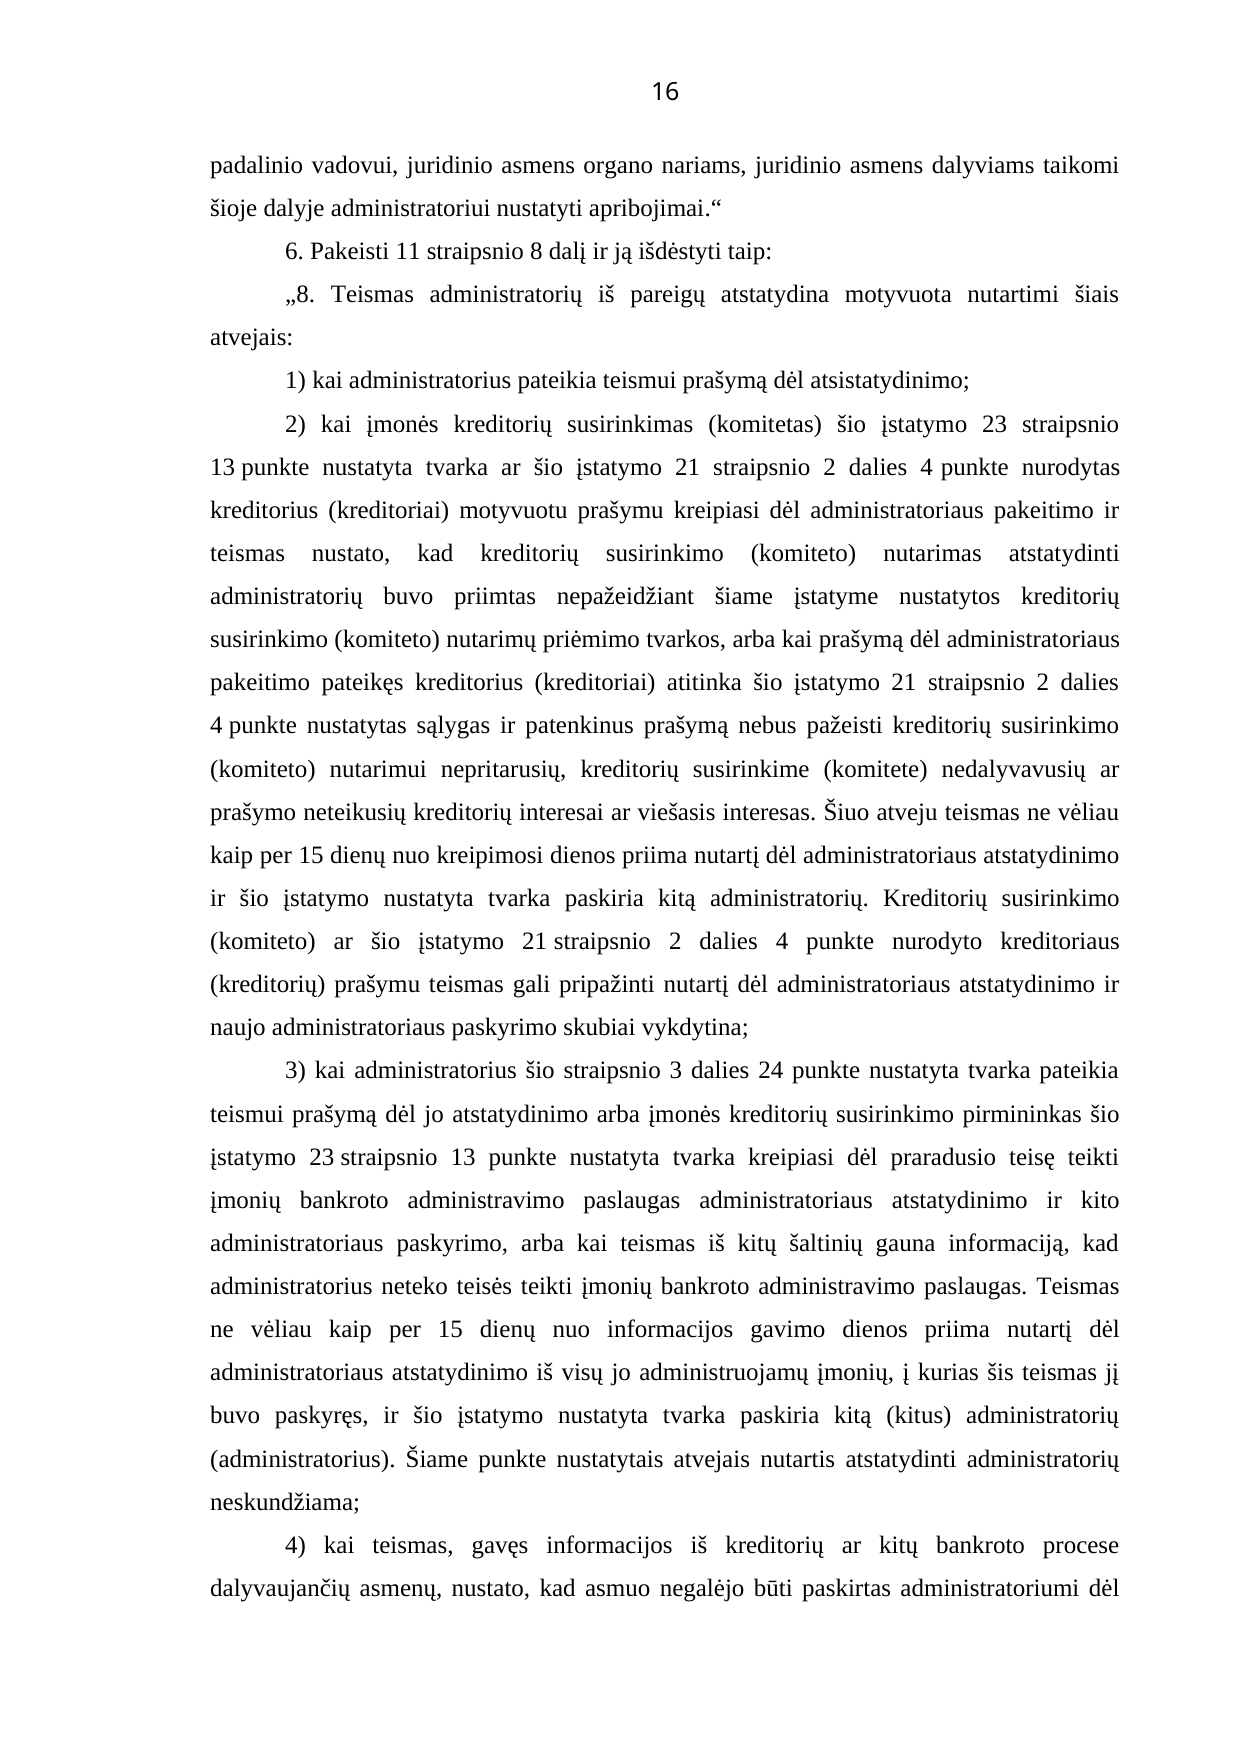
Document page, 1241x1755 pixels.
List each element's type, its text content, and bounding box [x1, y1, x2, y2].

text 2) kai įmonės kreditorių susirinkimas (komitetas) šio įstatymo 23 straipsnio 13 punkte nustatyta tvarka ar šio įstatymo 21 straipsnio 2 dalies 4 punkte nurodytas kreditorius (kreditoriai) motyvuotu prašymu kreipiasi dėl administratoriaus pakeitimo ir teismas nustato, kad kreditorių susirinkimo (komiteto) nutarimas atstatydinti administratorių buvo priimtas nepažeidžiant šiame įstatyme nustatytos kreditorių susirinkimo (komiteto) nutarimų priėmimo tvarkos, arba kai prašymą dėl administratoriaus pakeitimo pateikęs kreditorius (kreditoriai) atitinka šio įstatymo 21 straipsnio 2 dalies 4 punkte nustatytas sąlygas ir patenkinus prašymą nebus pažeisti kreditorių susirinkimo (komiteto) nutarimui nepritarusių, kreditorių susirinkime (komitete) nedalyvavusių ar prašymo neteikusių kreditorių interesai ar viešasis interesas. Šiuo atveju teismas ne vėliau kaip per 15 dienų nuo kreipimosi dienos priima nutartį dėl administratoriaus atstatydinimo ir šio įstatymo nustatyta tvarka paskiria kitą administratorių. Kreditorių susirinkimo (komiteto) ar šio įstatymo 21 straipsnio 2 dalies 4 punkte nurodyto kreditoriaus (kreditorių) prašymu teismas gali pripažinti nutartį dėl administratoriaus atstatydinimo ir naujo administratoriaus paskyrimo skubiai vykdytina; [210, 409, 1120, 1041]
text 6. Pakeisti 11 straipsnio 8 dalį ir ją išdėstyti taip: [210, 236, 1120, 265]
text 4) kai teismas, gavęs informacijos iš kreditorių ar kitų bankroto procese dalyvaujančių asmenų, nustato, kad asmuo negalėjo būti paskirtas administratoriumi dėl [210, 1530, 1120, 1602]
text „8. Teismas administratorių iš pareigų atstatydina motyvuota nutartimi šiais atvejais: [210, 279, 1120, 351]
text 1) kai administratorius pateikia teismui prašymą dėl atsistatydinimo; [210, 366, 1120, 394]
text padalinio vadovui, juridinio asmens organo nariams, juridinio asmens dalyviams taikomi šioje dalyje administratoriui nustatyti apribojimai.“ [210, 150, 1120, 222]
text 3) kai administratorius šio straipsnio 3 dalies 24 punkte nustatyta tvarka pateikia teismui prašymą dėl jo atstatydinimo arba įmonės kreditorių susirinkimo pirmininkas šio įstatymo 23 straipsnio 13 punkte nustatyta tvarka kreipiasi dėl praradusio teisę teikti įmonių bankroto administravimo paslaugas administratoriaus atstatydinimo ir kito administratoriaus paskyrimo, arba kai teismas iš kitų šaltinių gauna informaciją, kad administratorius neteko teisės teikti įmonių bankroto administravimo paslaugas. Teismas ne vėliau kaip per 15 dienų nuo informacijos gavimo dienos priima nutartį dėl administratoriaus atstatydinimo iš visų jo administruojamų įmonių, į kurias šis teismas jį buvo paskyręs, ir šio įstatymo nustatyta tvarka paskiria kitą (kitus) administratorių (administratorius). Šiame punkte nustatytais atvejais nutartis atstatydinti administratorių neskundžiama; [210, 1056, 1120, 1516]
